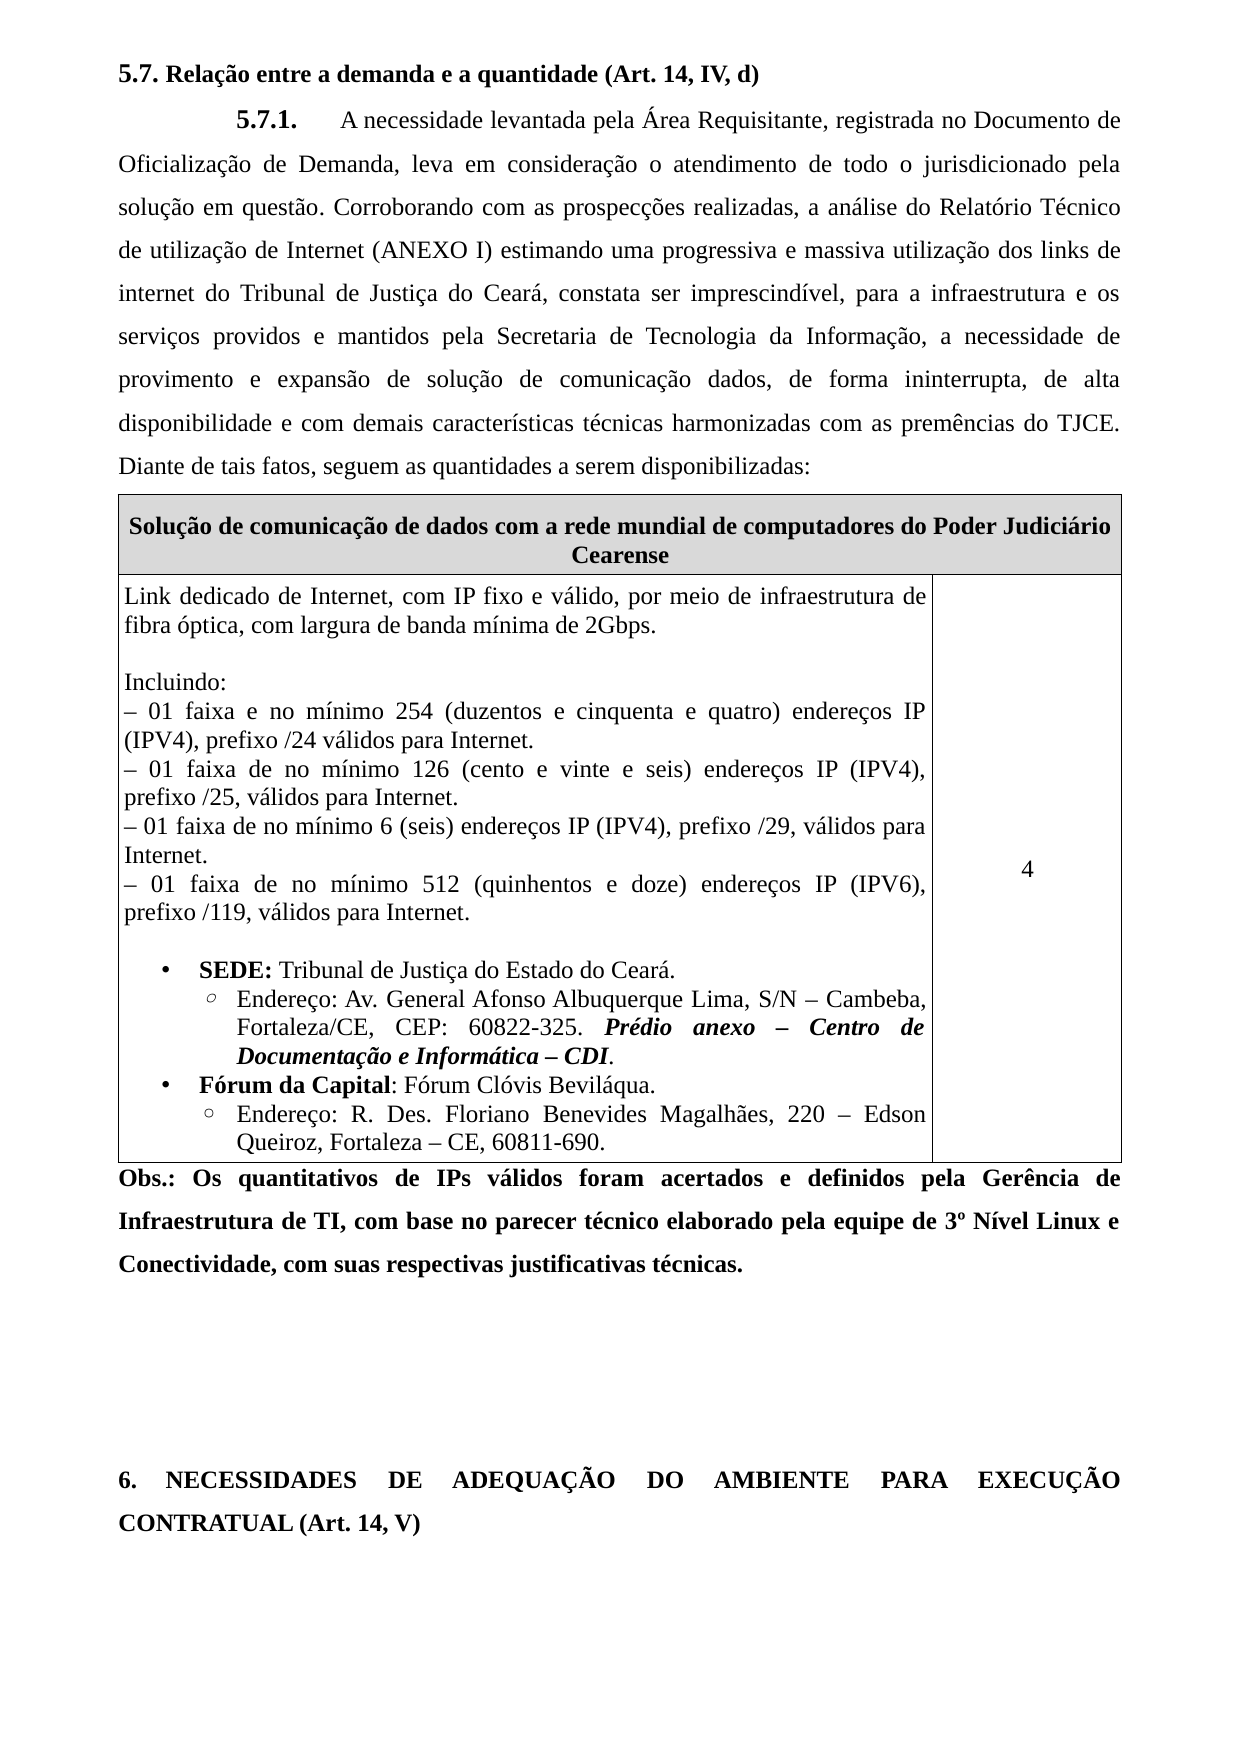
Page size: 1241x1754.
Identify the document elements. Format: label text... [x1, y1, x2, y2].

list Obs.: Os quantitativos de IPs válidos foram acertados e definidos pela Gerência de Infraestrutura de TI, com base no parecer técnico elaborado pela equipe de 3º Nível Linux e Conectividade, com suas respectivas justificativas técnicas. [118, 1163, 1122, 1278]
table_cell 4 [933, 575, 1121, 1162]
list Relação entre a demanda e a quantidade (Art. 14, IV, d) [118, 57, 1122, 88]
list A necessidade levantada pela Área Requisitante, registrada no Documento de Oficialização de Demanda, leva em consideração o atendimento de todo o jurisdicionado pela solução em questão. Corroborando com as prospecções realizadas, a análise do Relatório Técnico de utilização de Internet (ANEXO I) estimando uma progressiva e massiva utilização dos links de internet do Tribunal de Justiça do Ceará, constata ser imprescindível, para a infraestrutura e os serviços providos e mantidos pela Secretaria de Tecnologia da Informação, a necessidade de provimento e expansão de solução de comunicação dados, de forma ininterrupta, de alta disponibilidade e com demais características técnicas harmonizadas com as premências do TJCE. Diante de tais fatos, seguem as quantidades a serem disponibilizadas: [118, 103, 1122, 479]
table_header Solução de comunicação de dados com a rede mundial de computadores do Poder Judiciário Cearense [119, 495, 1121, 574]
table_cell Link dedicado de Internet, com IP fixo e válido, por meio de infraestrutura de fibra óptica, com largura de banda mínima de 2Gbps. Incluindo: – 01 faixa e no mínimo 254 (duzentos e cinquenta e quatro) endereços IP (IPV4), prefixo /24 válidos para Internet. – 01 faixa de no mínimo 126 (cento e vinte e seis) endereços IP (IPV4), prefixo /25, válidos para Internet. – 01 faixa de no mínimo 6 (seis) endereços IP (IPV4), prefixo /29, válidos para Internet. – 01 faixa de no mínimo 512 (quinhentos e doze) endereços IP (IPV6), prefixo /119, válidos para Internet. SEDE: Tribunal de Justiça do Estado do Ceará. Endereço: Av. General Afonso Albuquerque Lima, S/N – Cambeba, Fortaleza/CE, CEP: 60822-325. Prédio anexo – Centro de Documentação e Informática – CDI. Fórum da Capital: Fórum Clóvis Beviláqua. Endereço: R. Des. Floriano Benevides Magalhães, 220 – Edson Queiroz, Fortaleza – CE, 60811-690. [119, 575, 932, 1162]
list NECESSIDADES DE ADEQUAÇÃO DO AMBIENTE PARA EXECUÇÃO CONTRATUAL (Art. 14, V) [118, 1465, 1122, 1537]
